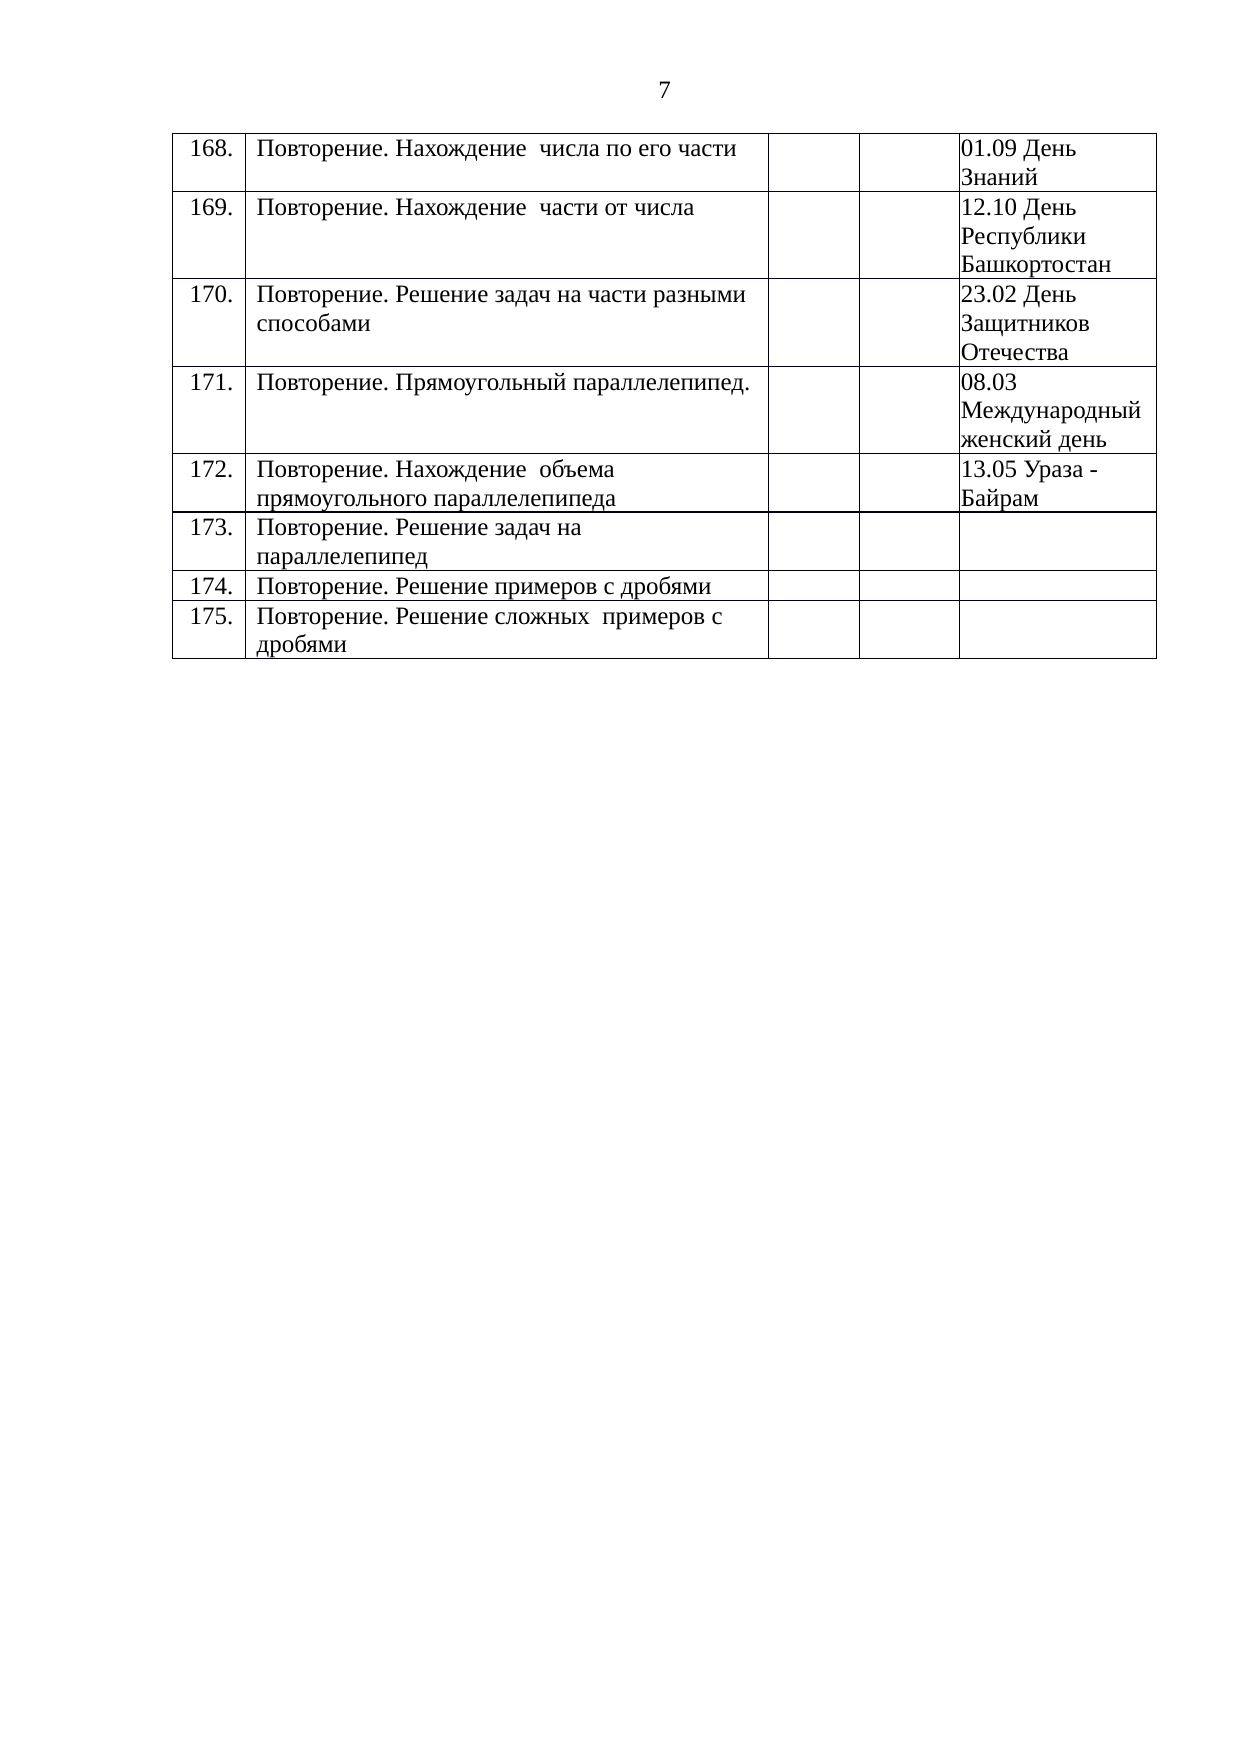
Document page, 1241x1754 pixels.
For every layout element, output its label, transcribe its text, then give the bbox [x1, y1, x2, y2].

table_cell Повторение. Нахождение объема прямоугольного параллелепипеда [246, 454, 768, 511]
table_cell [860, 134, 959, 191]
table_cell [960, 513, 1156, 570]
table_cell Повторение. Прямоугольный параллелепипед. [246, 367, 768, 453]
table_cell [769, 601, 859, 658]
table_cell Повторение. Решение сложных примеров с дробями [246, 601, 768, 658]
table_cell Повторение. Нахождение числа по его части [246, 134, 768, 191]
table_cell [769, 134, 859, 191]
table_cell [860, 454, 959, 511]
table_cell [769, 454, 859, 511]
table_cell [769, 367, 859, 453]
table_cell [173, 571, 245, 600]
table_cell [860, 279, 959, 366]
table_cell [769, 513, 859, 570]
table_cell [860, 571, 959, 600]
table_cell [173, 513, 245, 570]
table_cell [860, 192, 959, 278]
table_cell 01.09 День Знаний [960, 134, 1156, 191]
table_cell Повторение. Решение задач на параллелепипед [246, 513, 768, 570]
table_cell [173, 279, 245, 366]
table_cell [769, 571, 859, 600]
table_cell [860, 601, 959, 658]
table_cell 13.05 Ураза -Байрам [960, 454, 1156, 511]
table_cell [173, 601, 245, 658]
table_cell 08.03 Международный женский день [960, 367, 1156, 453]
table_cell [173, 454, 245, 511]
table_cell [173, 134, 245, 191]
table_cell [769, 192, 859, 278]
table_cell 23.02 День Защитников Отечества [960, 279, 1156, 366]
table_cell [769, 279, 859, 366]
table_cell 12.10 День Республики Башкортостан [960, 192, 1156, 278]
table_cell [960, 601, 1156, 658]
table_cell [960, 571, 1156, 600]
table_cell Повторение. Решение задач на части разными способами [246, 279, 768, 366]
table_cell Повторение. Решение примеров с дробями [246, 571, 768, 600]
table_cell Повторение. Нахождение части от числа [246, 192, 768, 278]
table_cell [173, 192, 245, 278]
table_cell [860, 367, 959, 453]
table_cell [860, 513, 959, 570]
table_cell [173, 367, 245, 453]
